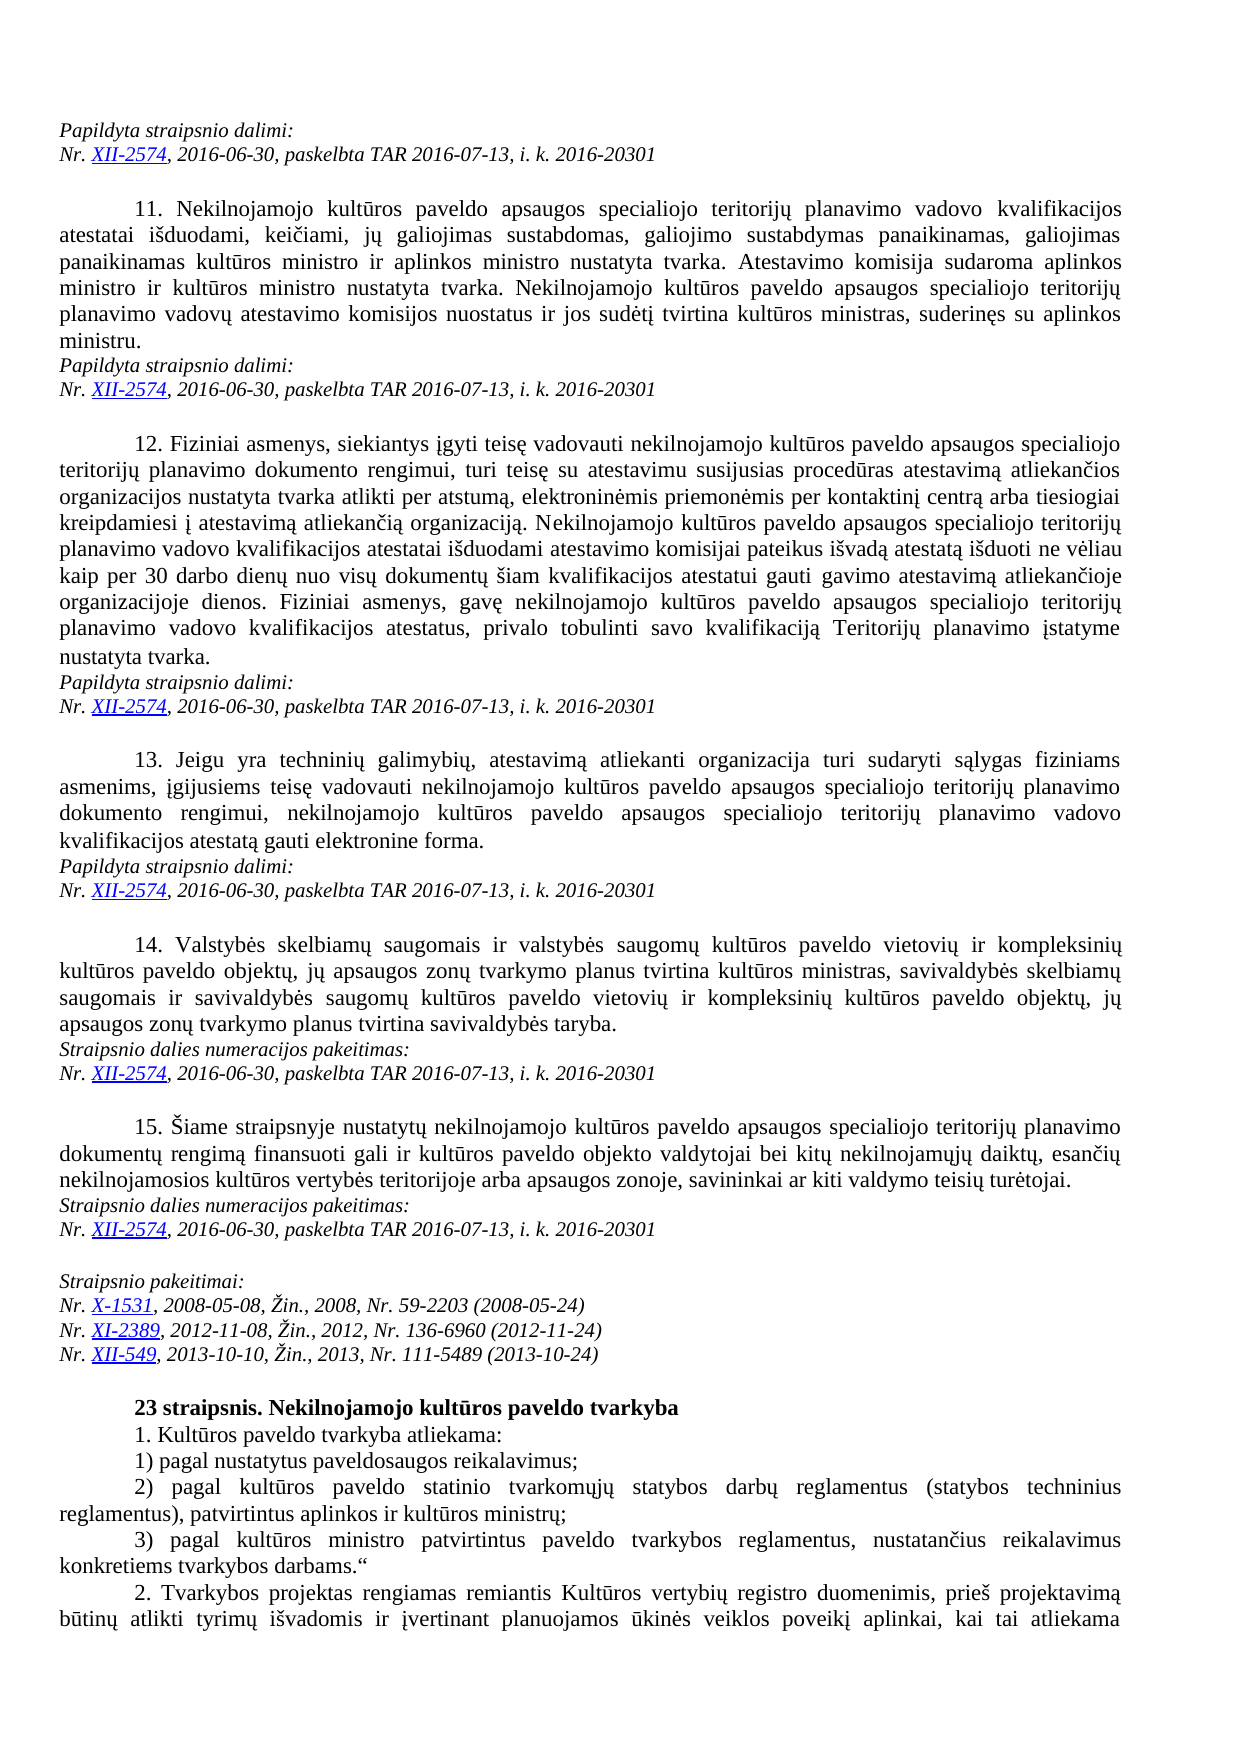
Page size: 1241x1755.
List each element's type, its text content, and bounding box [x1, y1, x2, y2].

text 14. Valstybės skelbiamų saugomais ir valstybės saugomų kultūros paveldo vietovių ir kompleksinių kultūros paveldo objektų, jų apsaugos zonų tvarkymo planus tvirtina kultūros ministras, savivaldybės skelbiamų saugomais ir savivaldybės saugomų kultūros paveldo vietovių ir kompleksinių kultūros paveldo objektų, jų apsaugos zonų tvarkymo planus tvirtina savivaldybės taryba. [59, 931, 1122, 1037]
text 1) pagal nustatytus paveldosaugos reikalavimus; [59, 1447, 1122, 1473]
text Nr. XII-2574, 2016-06-30, paskelbta TAR 2016-07-13, i. k. 2016-20301 [59, 377, 1122, 401]
text 1. Kultūros paveldo tvarkyba atliekama: [59, 1421, 1122, 1447]
text 3) pagal kultūros ministro patvirtintus paveldo tvarkybos reglamentus, nustatančius reikalavimus konkretiems tvarkybos darbams.“ [59, 1526, 1122, 1579]
text 12. Fiziniai asmenys, siekiantys įgyti teisę vadovauti nekilnojamojo kultūros paveldo apsaugos specialiojo teritorijų planavimo dokumento rengimui, turi teisę su atestavimu susijusias procedūras atestavimą atliekančios organizacijos nustatyta tvarka atlikti per atstumą, elektroninėmis priemonėmis per kontaktinį centrą arba tiesiogiai kreipdamiesi į atestavimą atliekančią organizaciją. Nekilnojamojo kultūros paveldo apsaugos specialiojo teritorijų planavimo vadovo kvalifikacijos atestatai išduodami atestavimo komisijai pateikus išvadą atestatą išduoti ne vėliau kaip per 30 darbo dienų nuo visų dokumentų šiam kvalifikacijos atestatui gauti gavimo atestavimą atliekančioje organizacijoje dienos. Fiziniai asmenys, gavę nekilnojamojo kultūros paveldo apsaugos specialiojo teritorijų planavimo vadovo kvalifikacijos atestatus, privalo tobulinti savo kvalifikaciją Teritorijų planavimo įstatyme nustatyta tvarka. [59, 430, 1122, 669]
text Nr. XII-2574, 2016-06-30, paskelbta TAR 2016-07-13, i. k. 2016-20301 [59, 1217, 1122, 1241]
text 2) pagal kultūros paveldo statinio tvarkomųjų statybos darbų reglamentus (statybos techninius reglamentus), patvirtintus aplinkos ir kultūros ministrų; [59, 1473, 1122, 1526]
text Nr. XII-549, 2013-10-10, Žin., 2013, Nr. 111-5489 (2013-10-24) [59, 1342, 1122, 1366]
text 2. Tvarkybos projektas rengiamas remiantis Kultūros vertybių registro duomenimis, prieš projektavimą būtinų atlikti tyrimų išvadomis ir įvertinant planuojamos ūkinės veiklos poveikį aplinkai, kai tai atliekama [59, 1579, 1122, 1632]
text 15. Šiame straipsnyje nustatytų nekilnojamojo kultūros paveldo apsaugos specialiojo teritorijų planavimo dokumentų rengimą finansuoti gali ir kultūros paveldo objekto valdytojai bei kitų nekilnojamųjų daiktų, esančių nekilnojamosios kultūros vertybės teritorijoje arba apsaugos zonoje, savininkai ar kiti valdymo teisių turėtojai. [59, 1113, 1122, 1192]
text Nr. XII-2574, 2016-06-30, paskelbta TAR 2016-07-13, i. k. 2016-20301 [59, 1061, 1122, 1085]
text Nr. XI-2389, 2012-11-08, Žin., 2012, Nr. 136-6960 (2012-11-24) [59, 1317, 1122, 1342]
text 23 straipsnis. Nekilnojamojo kultūros paveldo tvarkyba [59, 1394, 1122, 1421]
text Straipsnio pakeitimai: [59, 1269, 1122, 1293]
text Nr. XII-2574, 2016-06-30, paskelbta TAR 2016-07-13, i. k. 2016-20301 [59, 878, 1122, 902]
text Papildyta straipsnio dalimi: [59, 669, 1122, 694]
text Papildyta straipsnio dalimi: [59, 854, 1122, 878]
text 11. Nekilnojamojo kultūros paveldo apsaugos specialiojo teritorijų planavimo vadovo kvalifikacijos atestatai išduodami, keičiami, jų galiojimas sustabdomas, galiojimo sustabdymas panaikinamas, galiojimas panaikinamas kultūros ministro ir aplinkos ministro nustatyta tvarka. Atestavimo komisija sudaroma aplinkos ministro ir kultūros ministro nustatyta tvarka. Nekilnojamojo kultūros paveldo apsaugos specialiojo teritorijų planavimo vadovų atestavimo komisijos nuostatus ir jos sudėtį tvirtina kultūros ministras, suderinęs su aplinkos ministru. [59, 195, 1122, 353]
text Papildyta straipsnio dalimi: [59, 118, 1122, 142]
text Nr. X-1531, 2008-05-08, Žin., 2008, Nr. 59-2203 (2008-05-24) [59, 1293, 1122, 1317]
text Papildyta straipsnio dalimi: [59, 353, 1122, 377]
text Nr. XII-2574, 2016-06-30, paskelbta TAR 2016-07-13, i. k. 2016-20301 [59, 694, 1122, 718]
text 13. Jeigu yra techninių galimybių, atestavimą atliekanti organizacija turi sudaryti sąlygas fiziniams asmenims, įgijusiems teisę vadovauti nekilnojamojo kultūros paveldo apsaugos specialiojo teritorijų planavimo dokumento rengimui, nekilnojamojo kultūros paveldo apsaugos specialiojo teritorijų planavimo vadovo kvalifikacijos atestatą gauti elektronine forma. [59, 746, 1122, 854]
text Nr. XII-2574, 2016-06-30, paskelbta TAR 2016-07-13, i. k. 2016-20301 [59, 142, 1122, 166]
text Straipsnio dalies numeracijos pakeitimas: [59, 1037, 1122, 1061]
text Straipsnio dalies numeracijos pakeitimas: [59, 1192, 1122, 1217]
